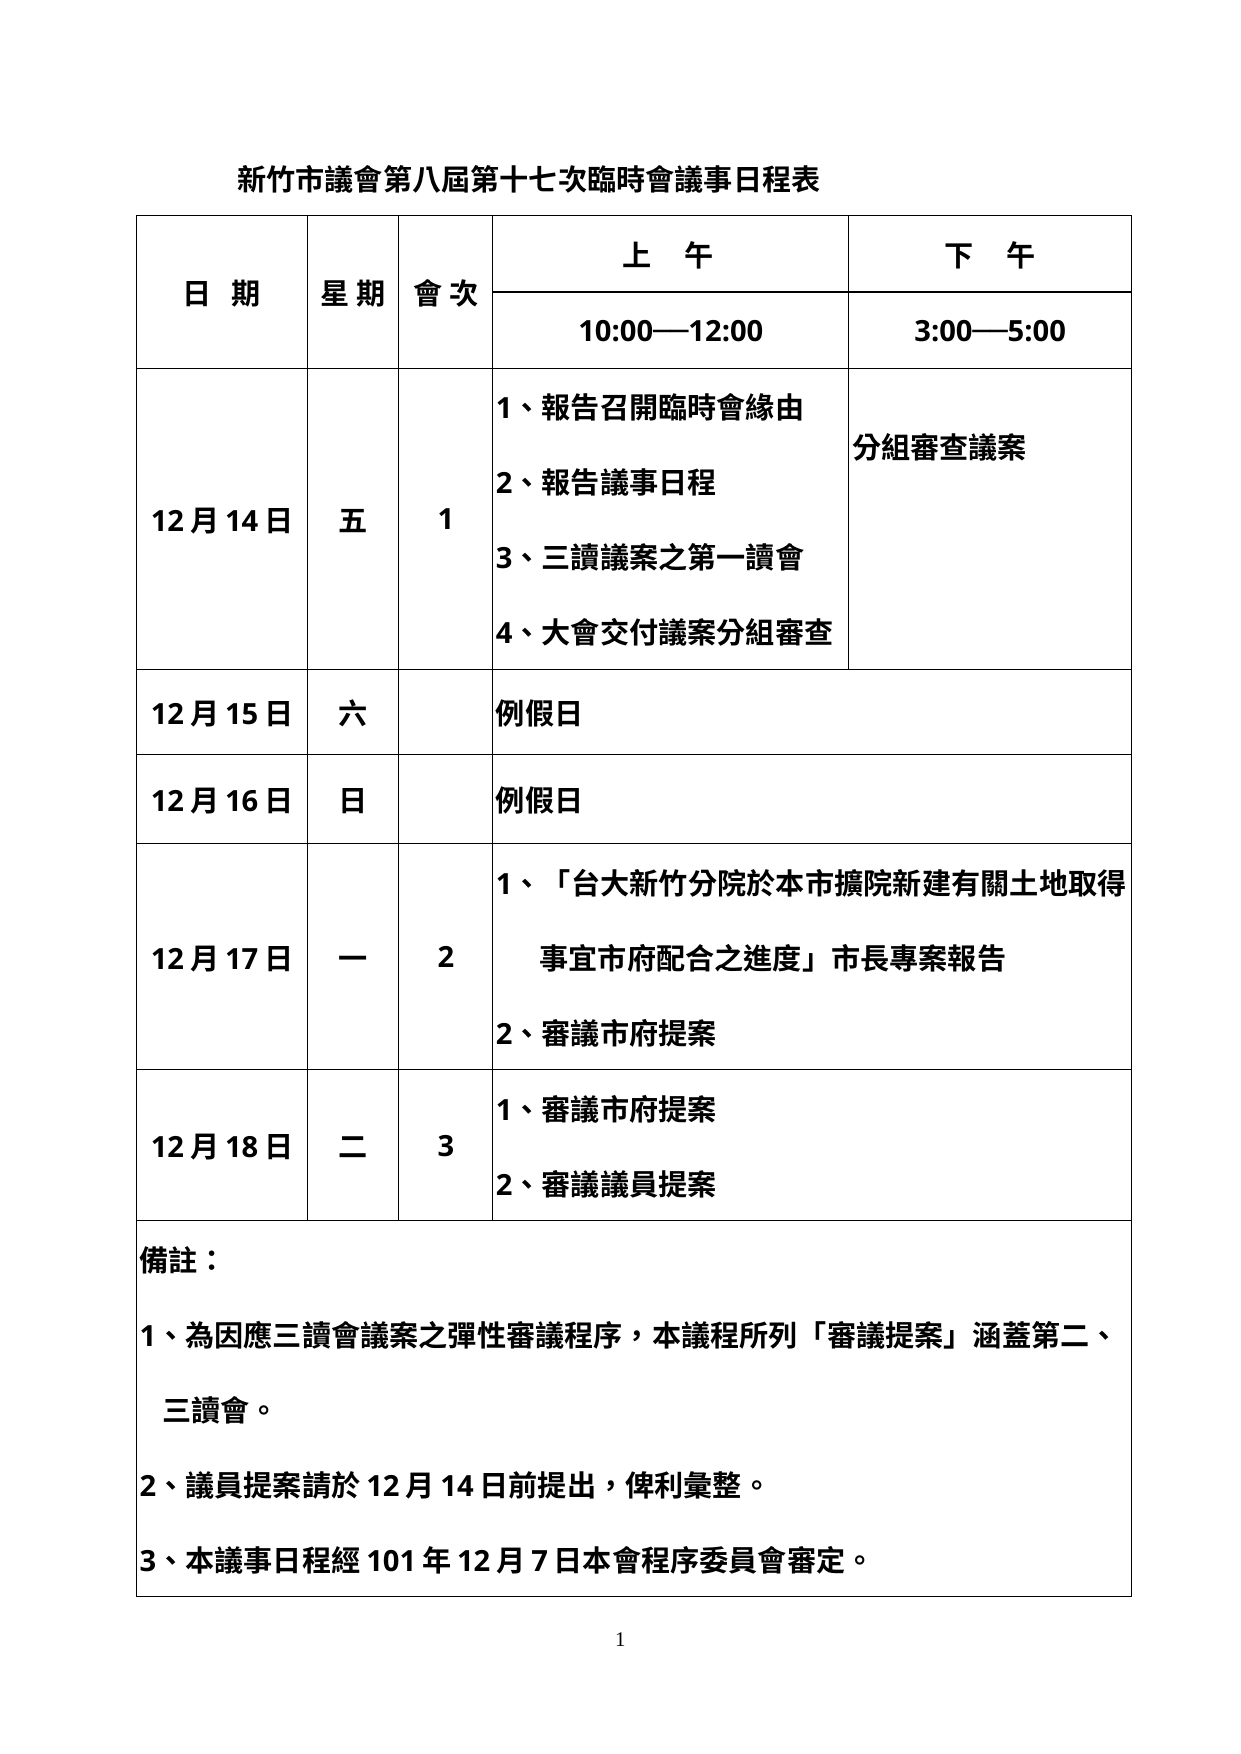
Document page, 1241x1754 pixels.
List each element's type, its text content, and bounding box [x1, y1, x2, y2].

table_cell 2 [399, 844, 492, 1069]
table_cell 12月14日 [137, 369, 307, 668]
table_cell 一 [308, 844, 398, 1069]
table_cell [399, 755, 492, 843]
table_cell 分組審查議案 [849, 369, 1131, 668]
table_cell 1、「台大新竹分院於本市擴院新建有關土地取得事宜市府配合之進度」市長專案報告 2、審議市府提案 [493, 844, 1131, 1069]
text 新竹市議會第八屆第十七次臨時會議事日程表 [118, 140, 1122, 215]
table_cell 日 [308, 755, 398, 843]
table_cell 六 [308, 670, 398, 753]
table_cell 12月18日 [137, 1070, 307, 1220]
table_cell 五 [308, 369, 398, 668]
table_cell 1 [399, 369, 492, 668]
table_header 會 次 [399, 216, 492, 367]
table_cell 12月16日 [137, 755, 307, 843]
table_cell 12月15日 [137, 670, 307, 753]
table_cell 1、審議市府提案 2、審議議員提案 [493, 1070, 1131, 1220]
table_cell 備註： 1、為因應三讀會議案之彈性審議程序，本議程所列「審議提案」涵蓋第二、 三讀會。 2、議員提案請於12月14日前提出，俾利彙整。 3、本議事日程經101年12月7日本會程序委員會審定。 [137, 1221, 1131, 1596]
table_cell 1、報告召開臨時會緣由 2、報告議事日程 3、三讀議案之第一讀會 4、大會交付議案分組審查 [493, 369, 848, 668]
table_cell 3:00──5:00 [849, 293, 1131, 367]
table_cell 12月17日 [137, 844, 307, 1069]
table_cell 10:00──12:00 [493, 293, 848, 367]
table_cell 例假日 [493, 755, 1131, 843]
table_header 日 期 [137, 216, 307, 367]
table_header 星 期 [308, 216, 398, 367]
table_cell 例假日 [493, 670, 1131, 753]
table_cell 3 [399, 1070, 492, 1220]
table_header 上 午 [493, 216, 848, 291]
table_header 下 午 [849, 216, 1131, 291]
table_cell 二 [308, 1070, 398, 1220]
table_cell [399, 670, 492, 753]
